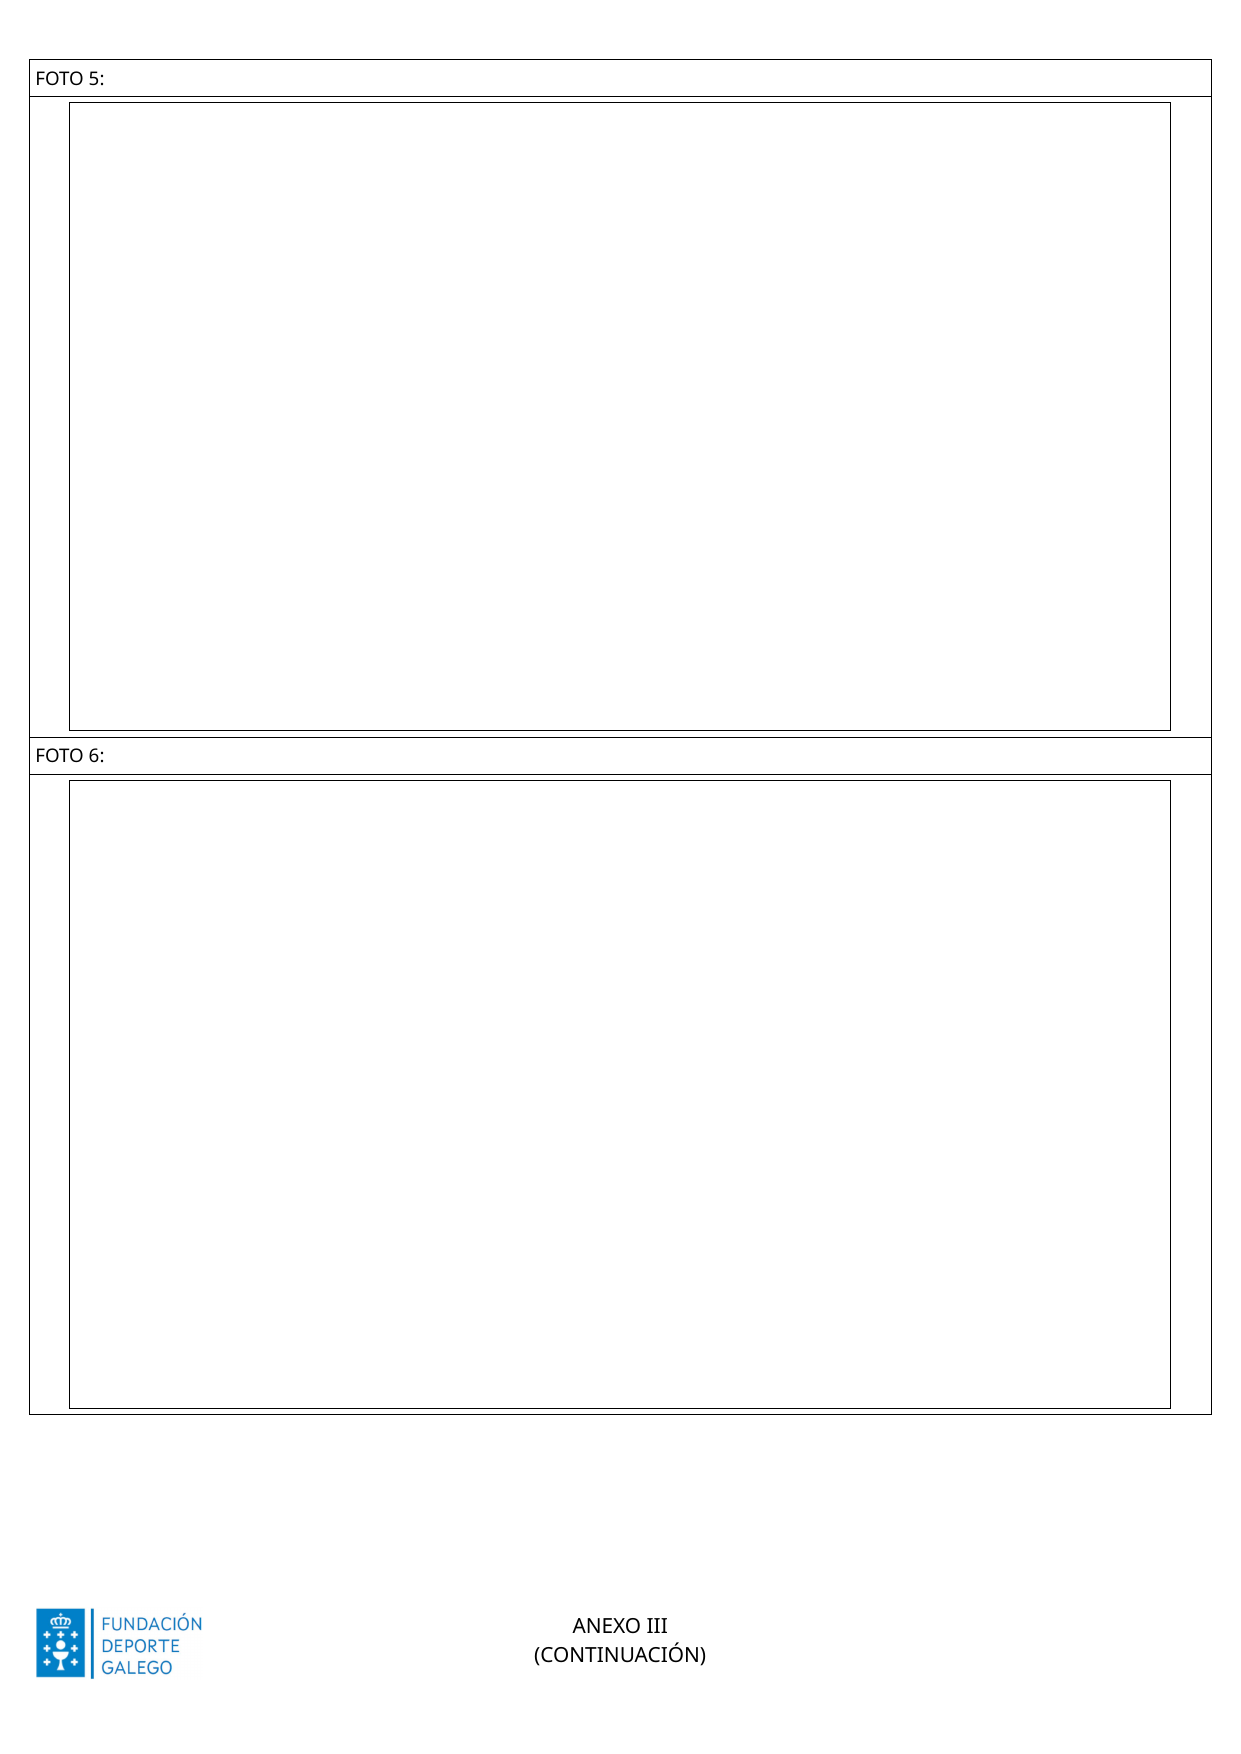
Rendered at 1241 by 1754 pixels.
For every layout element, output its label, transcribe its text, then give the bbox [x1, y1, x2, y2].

picture [35, 1607, 204, 1680]
table_cell FOTO 6: [30, 738, 1211, 774]
table_cell [30, 775, 1211, 1414]
table_cell FOTO 5: [30, 60, 1211, 96]
table_cell [30, 97, 1211, 737]
